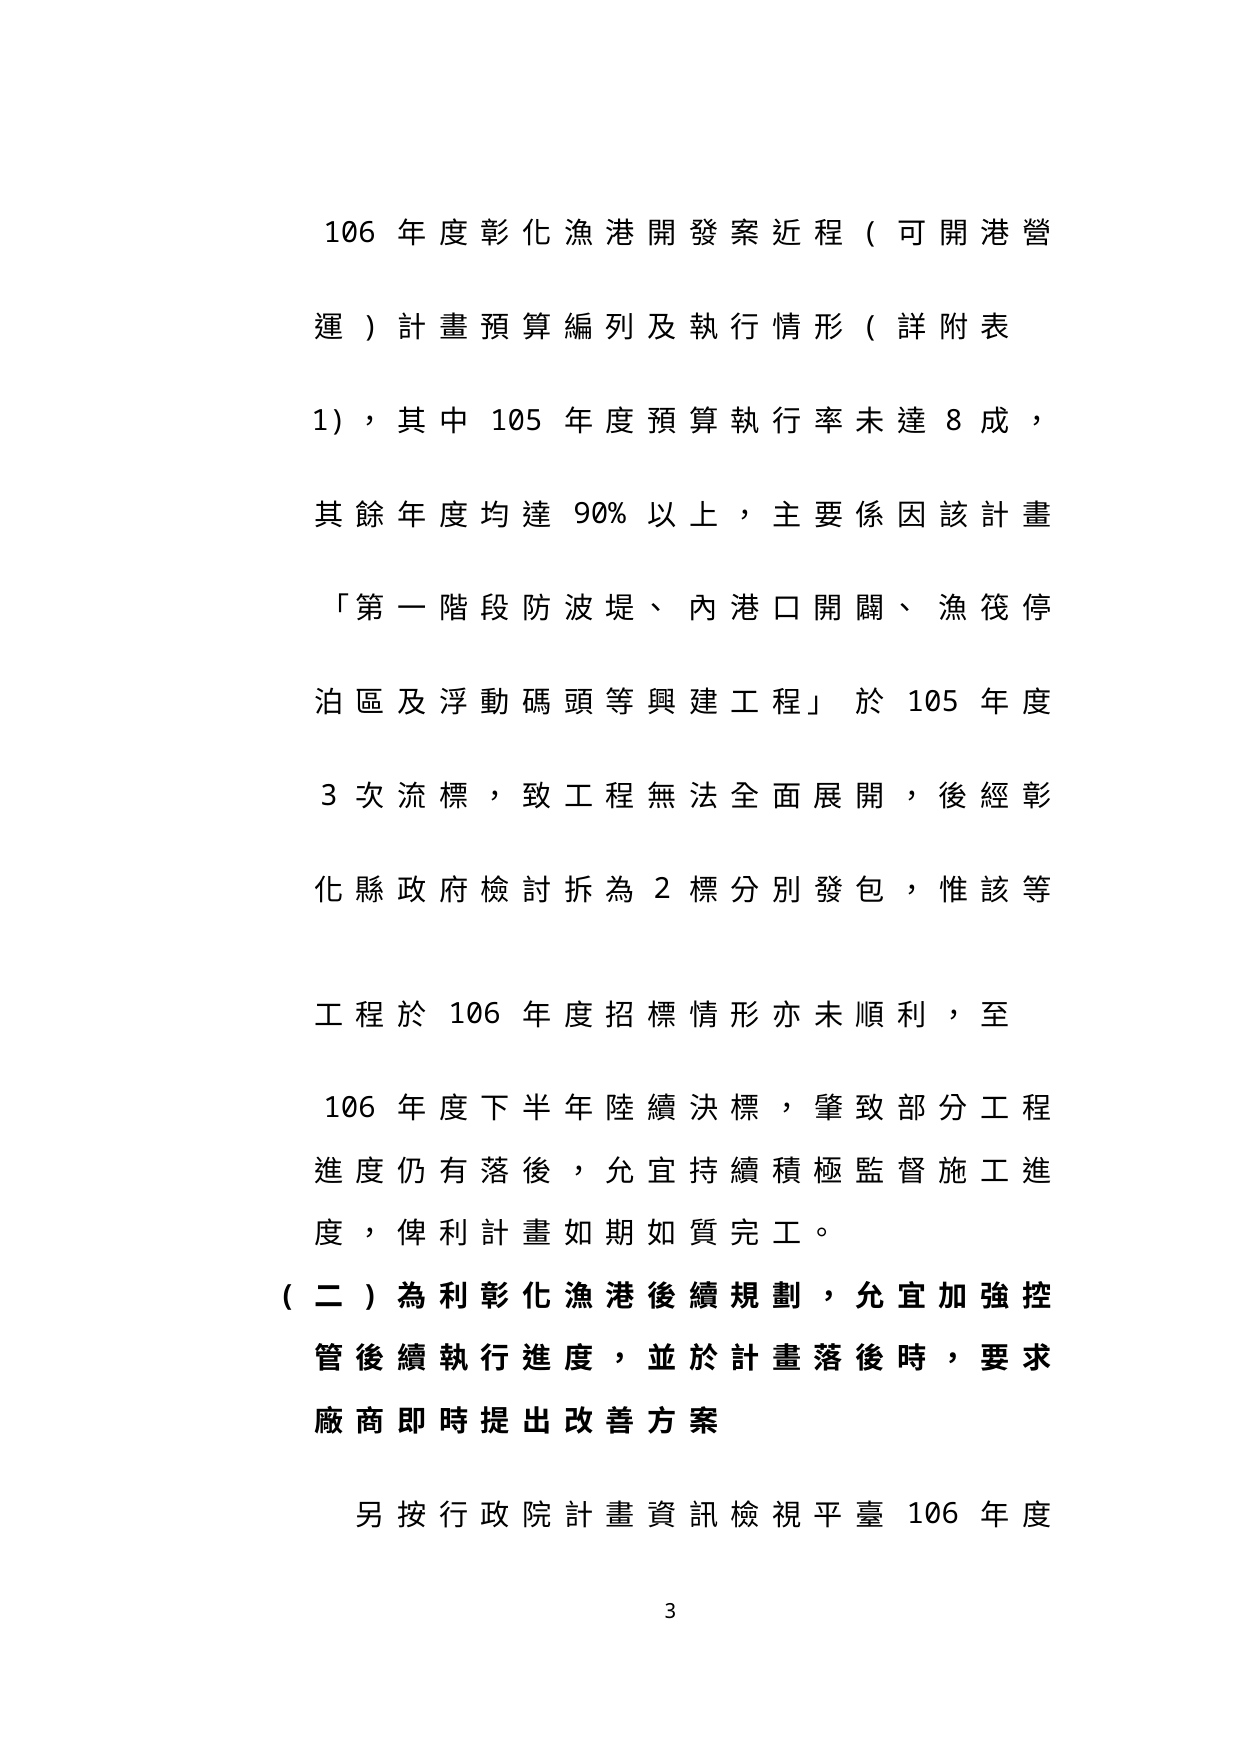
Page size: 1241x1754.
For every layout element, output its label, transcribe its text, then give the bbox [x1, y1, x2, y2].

text 另按行政院計畫資訊檢視平臺106年度 [271, 1439, 1058, 1564]
text (二)為利彰化漁港後續規劃，允宜加強控管後續執行進度，並於計畫落後時，要求廠商即時提出改善方案 [242, 1252, 1058, 1439]
text 106年度彰化漁港開發案近程(可開港營運)計畫預算編列及執行情形(詳附表1)，其中105年度預算執行率未達8成，其餘年度均達90%以上，主要係因該計畫「第一階段防波堤、內港口開闢、漁筏停泊區及浮動碼頭等興建工程」於105年度3次流標，致工程無法全面展開，後經彰化縣政府檢討拆為2標分別發包，惟該等工程於106年度招標情形亦未順利，至106年度下半年陸續決標，肇致部分工程進度仍有落後，允宜持續積極監督施工進度，俾利計畫如期如質完工。 [271, 189, 1058, 1252]
